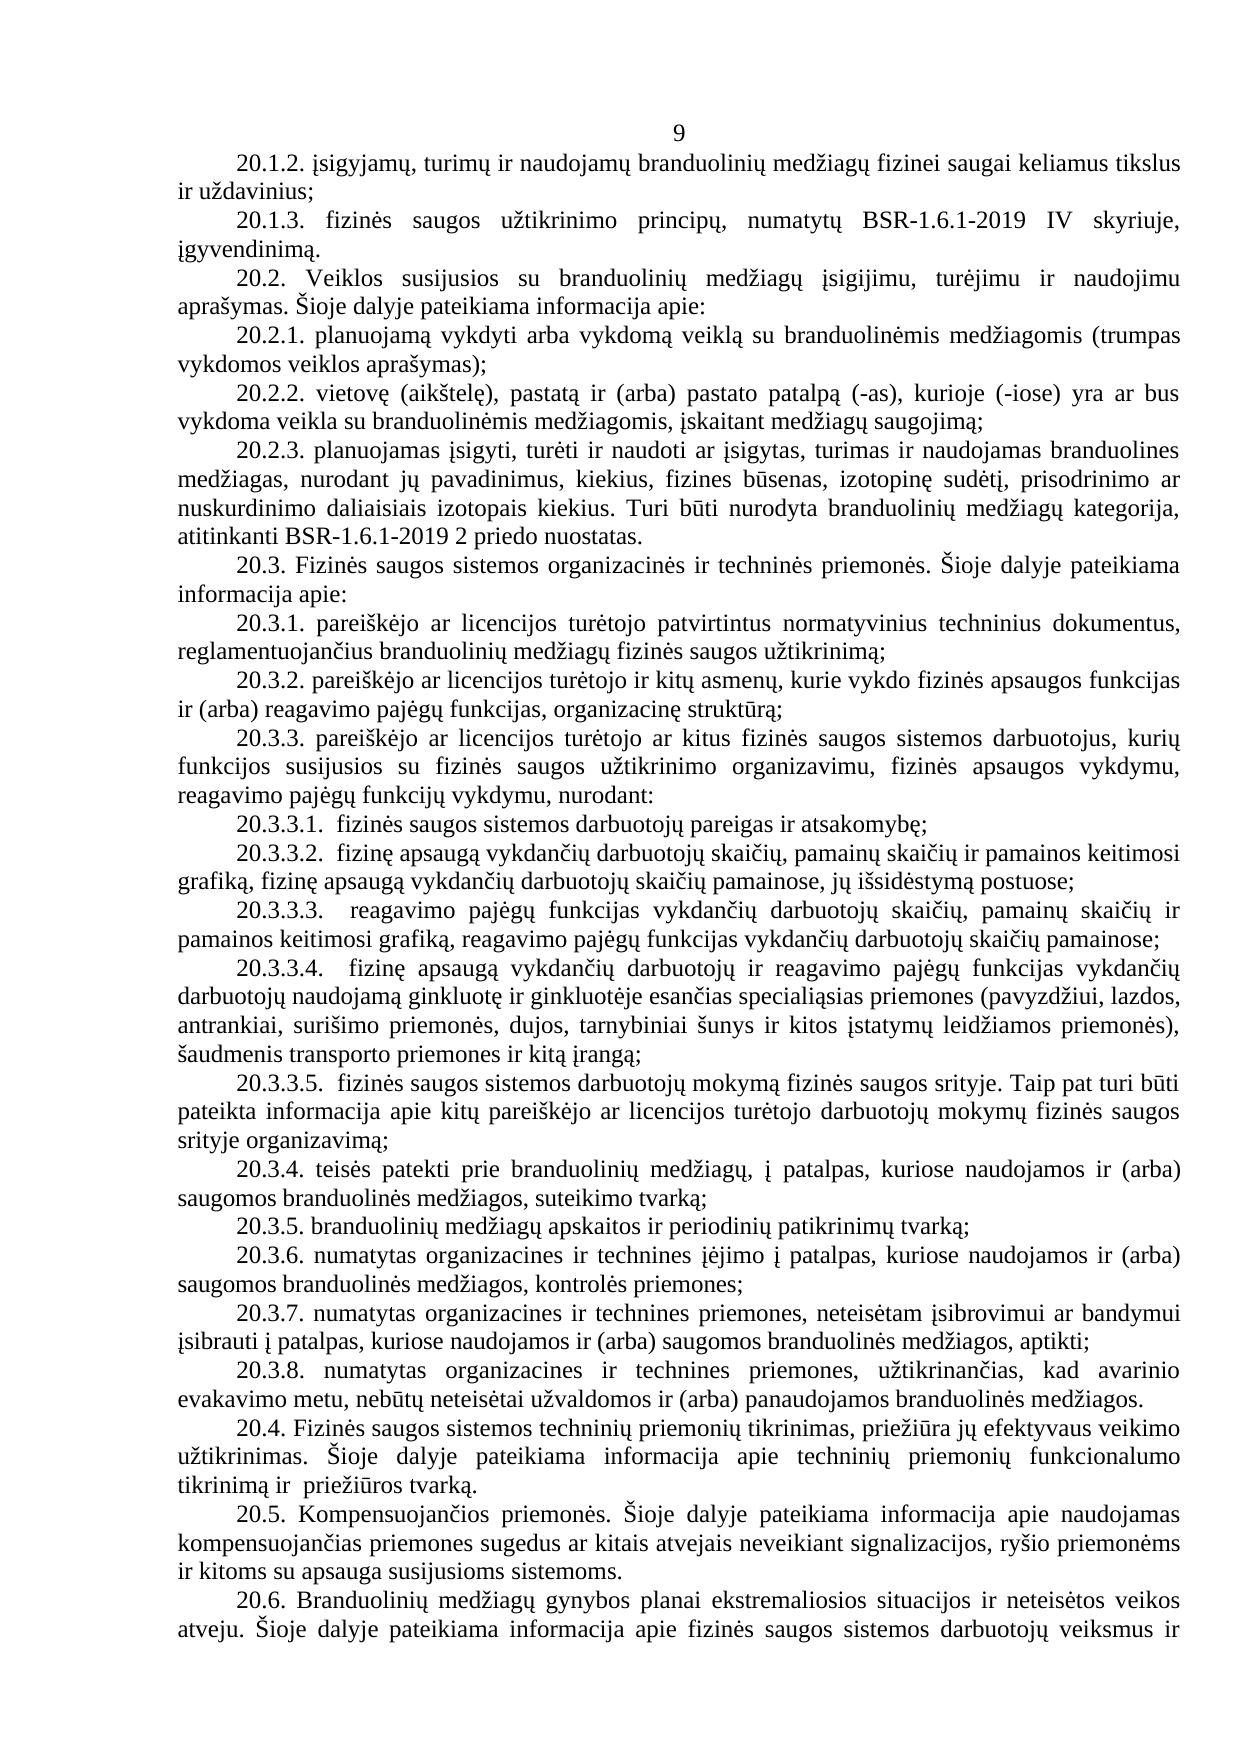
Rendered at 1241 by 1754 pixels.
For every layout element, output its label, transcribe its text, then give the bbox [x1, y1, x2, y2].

text 20.3.8. numatytas organizacines ir technines priemones, užtikrinančias, kad avarinio evakavimo metu, nebūtų neteisėtai užvaldomos ir (arba) panaudojamos branduolinės medžiagos. [177, 1355, 1181, 1413]
text 20.3.1. pareiškėjo ar licencijos turėtojo patvirtintus normatyvinius techninius dokumentus, reglamentuojančius branduolinių medžiagų fizinės saugos užtikrinimą; [177, 608, 1181, 665]
text 20.1.3. fizinės saugos užtikrinimo principų, numatytų BSR-1.6.1-2019 IV skyriuje, įgyvendinimą. [177, 205, 1181, 263]
text 20.2.1. planuojamą vykdyti arba vykdomą veiklą su branduolinėmis medžiagomis (trumpas vykdomos veiklos aprašymas); [177, 320, 1181, 378]
text 20.3.3.3. reagavimo pajėgų funkcijas vykdančių darbuotojų skaičių, pamainų skaičių ir pamainos keitimosi grafiką, reagavimo pajėgų funkcijas vykdančių darbuotojų skaičių pamainose; [177, 895, 1181, 953]
text 20.2.3. planuojamas įsigyti, turėti ir naudoti ar įsigytas, turimas ir naudojamas branduolines medžiagas, nurodant jų pavadinimus, kiekius, fizines būsenas, izotopinę sudėtį, prisodrinimo ar nuskurdinimo daliaisiais izotopais kiekius. Turi būti nurodyta branduolinių medžiagų kategorija, atitinkanti BSR-1.6.1-2019 2 priedo nuostatas. [177, 435, 1181, 550]
text 20.3.3.5. fizinės saugos sistemos darbuotojų mokymą fizinės saugos srityje. Taip pat turi būti pateikta informacija apie kitų pareiškėjo ar licencijos turėtojo darbuotojų mokymų fizinės saugos srityje organizavimą; [177, 1068, 1181, 1154]
text 20.4. Fizinės saugos sistemos techninių priemonių tikrinimas, priežiūra jų efektyvaus veikimo užtikrinimas. Šioje dalyje pateikiama informacija apie techninių priemonių funkcionalumo tikrinimą ir priežiūros tvarką. [177, 1413, 1181, 1499]
text 20.3.3.2. fizinę apsaugą vykdančių darbuotojų skaičių, pamainų skaičių ir pamainos keitimosi grafiką, fizinę apsaugą vykdančių darbuotojų skaičių pamainose, jų išsidėstymą postuose; [177, 838, 1181, 895]
text 20.3.6. numatytas organizacines ir technines įėjimo į patalpas, kuriose naudojamos ir (arba) saugomos branduolinės medžiagos, kontrolės priemones; [177, 1240, 1181, 1298]
text 20.3.5. branduolinių medžiagų apskaitos ir periodinių patikrinimų tvarką; [177, 1211, 1181, 1240]
text 20.2. Veiklos susijusios su branduolinių medžiagų įsigijimu, turėjimu ir naudojimu aprašymas. Šioje dalyje pateikiama informacija apie: [177, 263, 1181, 320]
text 20.3.3.1. fizinės saugos sistemos darbuotojų pareigas ir atsakomybę; [177, 809, 1181, 838]
text 20.3.3.4. fizinę apsaugą vykdančių darbuotojų ir reagavimo pajėgų funkcijas vykdančių darbuotojų naudojamą ginkluotę ir ginkluotėje esančias specialiąsias priemones (pavyzdžiui, lazdos, antrankiai, surišimo priemonės, dujos, tarnybiniai šunys ir kitos įstatymų leidžiamos priemonės), šaudmenis transporto priemones ir kitą įrangą; [177, 953, 1181, 1068]
text 20.2.2. vietovę (aikštelę), pastatą ir (arba) pastato patalpą (-as), kurioje (-iose) yra ar bus vykdoma veikla su branduolinėmis medžiagomis, įskaitant medžiagų saugojimą; [177, 378, 1181, 435]
text 20.3.4. teisės patekti prie branduolinių medžiagų, į patalpas, kuriose naudojamos ir (arba) saugomos branduolinės medžiagos, suteikimo tvarką; [177, 1154, 1181, 1211]
text 20.5. Kompensuojančios priemonės. Šioje dalyje pateikiama informacija apie naudojamas kompensuojančias priemones sugedus ar kitais atvejais neveikiant signalizacijos, ryšio priemonėms ir kitoms su apsauga susijusioms sistemoms. [177, 1499, 1181, 1585]
text 20.6. Branduolinių medžiagų gynybos planai ekstremaliosios situacijos ir neteisėtos veikos atveju. Šioje dalyje pateikiama informacija apie fizinės saugos sistemos darbuotojų veiksmus ir [177, 1585, 1181, 1643]
text 20.1.2. įsigyjamų, turimų ir naudojamų branduolinių medžiagų fizinei saugai keliamus tikslus ir uždavinius; [177, 148, 1181, 205]
text 20.3. Fizinės saugos sistemos organizacinės ir techninės priemonės. Šioje dalyje pateikiama informacija apie: [177, 550, 1181, 608]
text 20.3.2. pareiškėjo ar licencijos turėtojo ir kitų asmenų, kurie vykdo fizinės apsaugos funkcijas ir (arba) reagavimo pajėgų funkcijas, organizacinę struktūrą; [177, 665, 1181, 723]
text 20.3.7. numatytas organizacines ir technines priemones, neteisėtam įsibrovimui ar bandymui įsibrauti į patalpas, kuriose naudojamos ir (arba) saugomos branduolinės medžiagos, aptikti; [177, 1298, 1181, 1355]
text 20.3.3. pareiškėjo ar licencijos turėtojo ar kitus fizinės saugos sistemos darbuotojus, kurių funkcijos susijusios su fizinės saugos užtikrinimo organizavimu, fizinės apsaugos vykdymu, reagavimo pajėgų funkcijų vykdymu, nurodant: [177, 723, 1181, 809]
